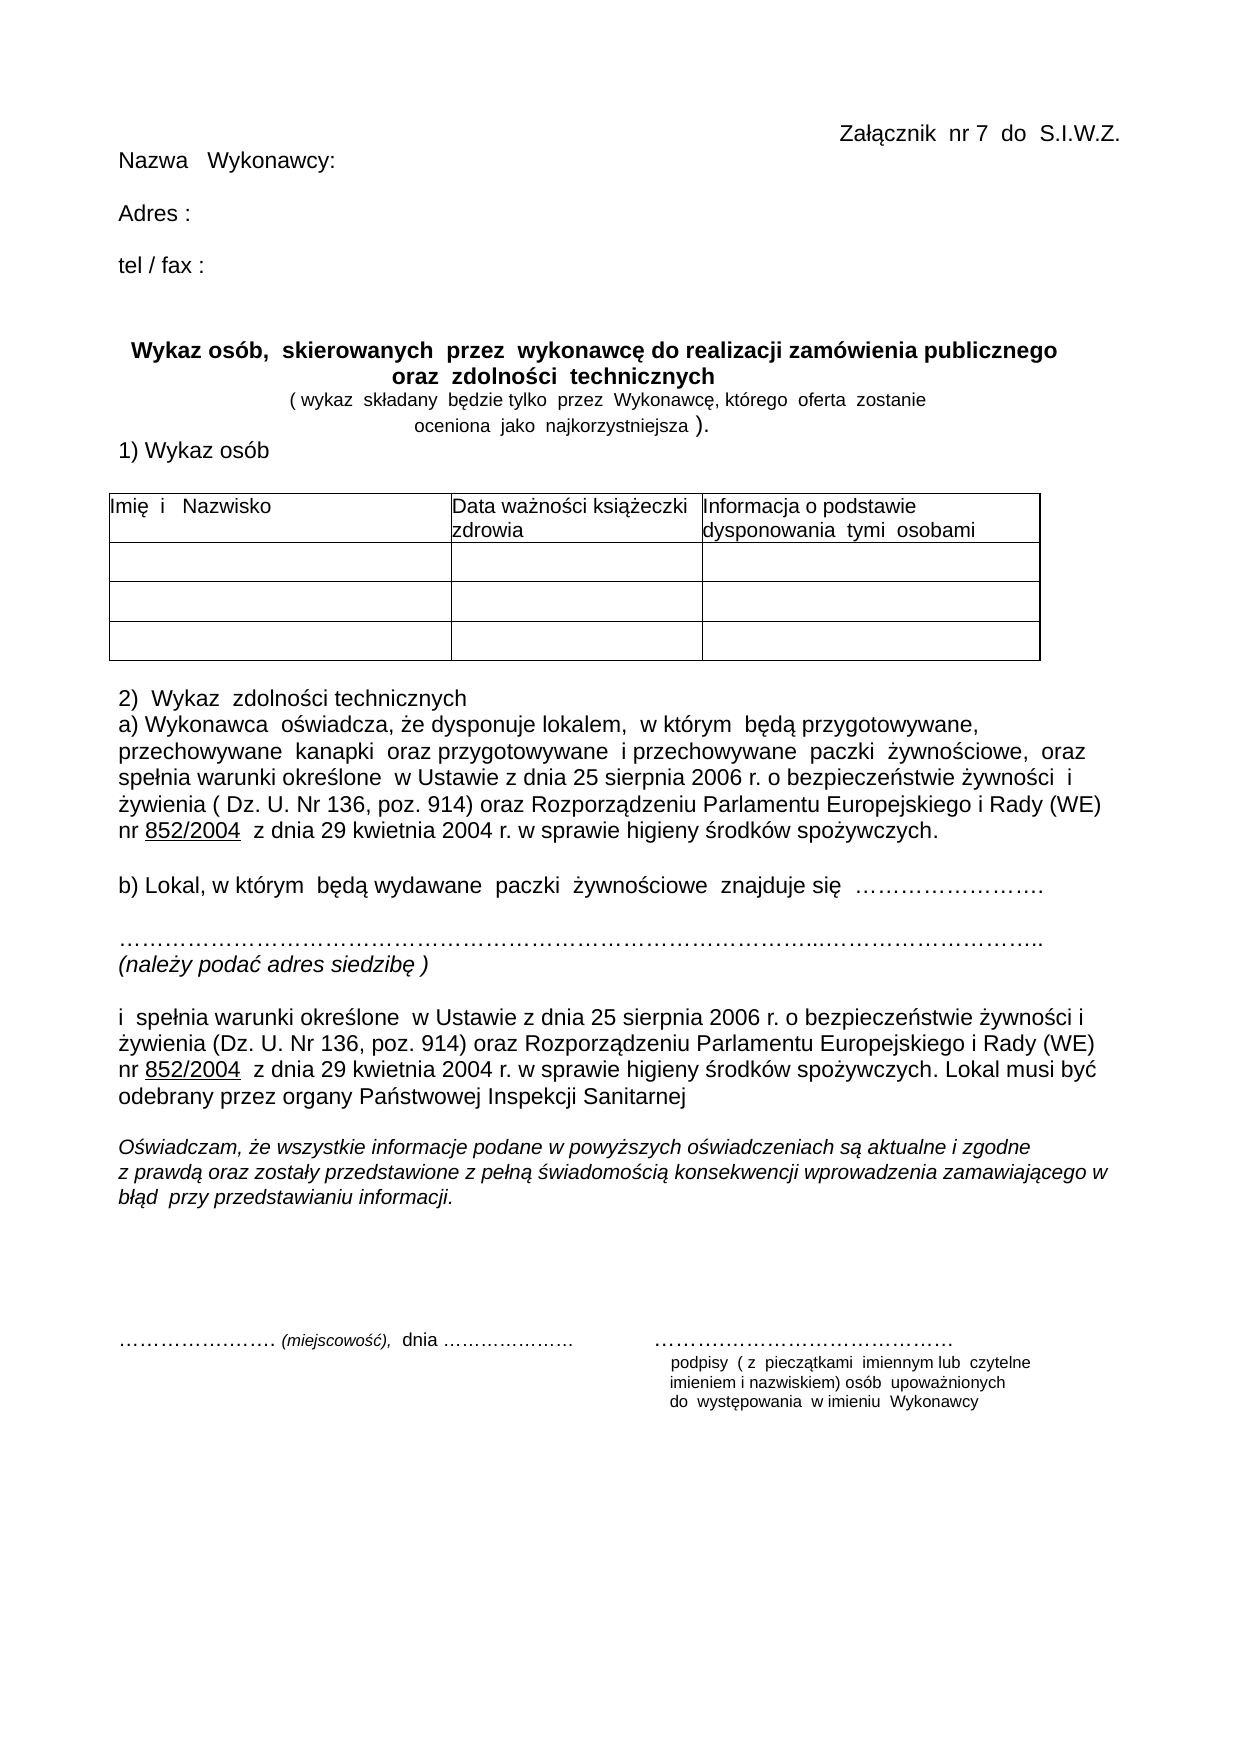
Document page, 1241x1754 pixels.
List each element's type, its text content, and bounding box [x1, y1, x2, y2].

table_cell [703, 543, 1039, 581]
table_header Data ważności książeczki zdrowia [452, 494, 702, 542]
text Załącznik nr 7 do S.I.W.Z. Nazwa Wykonawcy: Adres : tel / fax : [118, 118, 1122, 307]
text 2) Wykaz zdolności technicznych a) Wykonawca oświadcza, że dysponuje lokalem, w którym będą przygotowywane, przechowywane kanapki oraz przygotowywane i przechowywane paczki żywnościowe, oraz spełnia warunki określone w Ustawie z dnia 25 sierpnia 2006 r. o bezpieczeństwie żywności i żywienia ( Dz. U. Nr 136, poz. 914) oraz Rozporządzeniu Parlamentu Europejskiego i Rady (WE) nr 852/2004 z dnia 29 kwietnia 2004 r. w sprawie higieny środków spożywczych. [118, 661, 1122, 872]
table_cell [452, 622, 702, 660]
table_cell [110, 622, 451, 660]
text i spełnia warunki określone w Ustawie z dnia 25 sierpnia 2006 r. o bezpieczeństwie żywności i żywienia (Dz. U. Nr 136, poz. 914) oraz Rozporządzeniu Parlamentu Europejskiego i Rady (WE) nr 852/2004 z dnia 29 kwietnia 2004 r. w sprawie higieny środków spożywczych. Lokal musi być odebrany przez organy Państwowej Inspekcji Sanitarnej Oświadczam, że wszystkie informacje podane w powyższych oświadczeniach są aktualne i zgodne z prawdą oraz zostały przedstawione z pełną świadomością konsekwencji wprowadzenia zamawiającego w błąd przy przedstawianiu informacji. [118, 977, 1122, 1263]
table_cell [110, 582, 451, 621]
table_header Imię i Nazwisko [110, 494, 451, 542]
table_cell [703, 582, 1039, 621]
text Wykaz osób, skierowanych przez wykonawcę do realizacji zamówienia publicznego oraz zdolności technicznych ( wykaz składany będzie tylko przez Wykonawcę, którego oferta zostanie oceniona jako najkorzystniejsza ). 1) Wykaz osób [118, 337, 1122, 463]
text b) Lokal, w którym będą wydawane paczki żywnościowe znajduje się ……………………. ………………………………………………………………………………...……………………….. (należy podać adres siedzibę ) [118, 872, 1122, 977]
text …………….……. (miejscowość), dnia ………………… ……….…………………………… podpisy ( z pieczątkami imiennym lub czytelne imieniem i nazwiskiem) osób upoważnionych do występowania w imieniu Wykonawcy [118, 1326, 1122, 1411]
table_cell [452, 582, 702, 621]
table_cell [110, 543, 451, 581]
table_cell [703, 622, 1039, 660]
table_cell [452, 543, 702, 581]
table_header Informacja o podstawie dysponowania tymi osobami [703, 494, 1039, 542]
